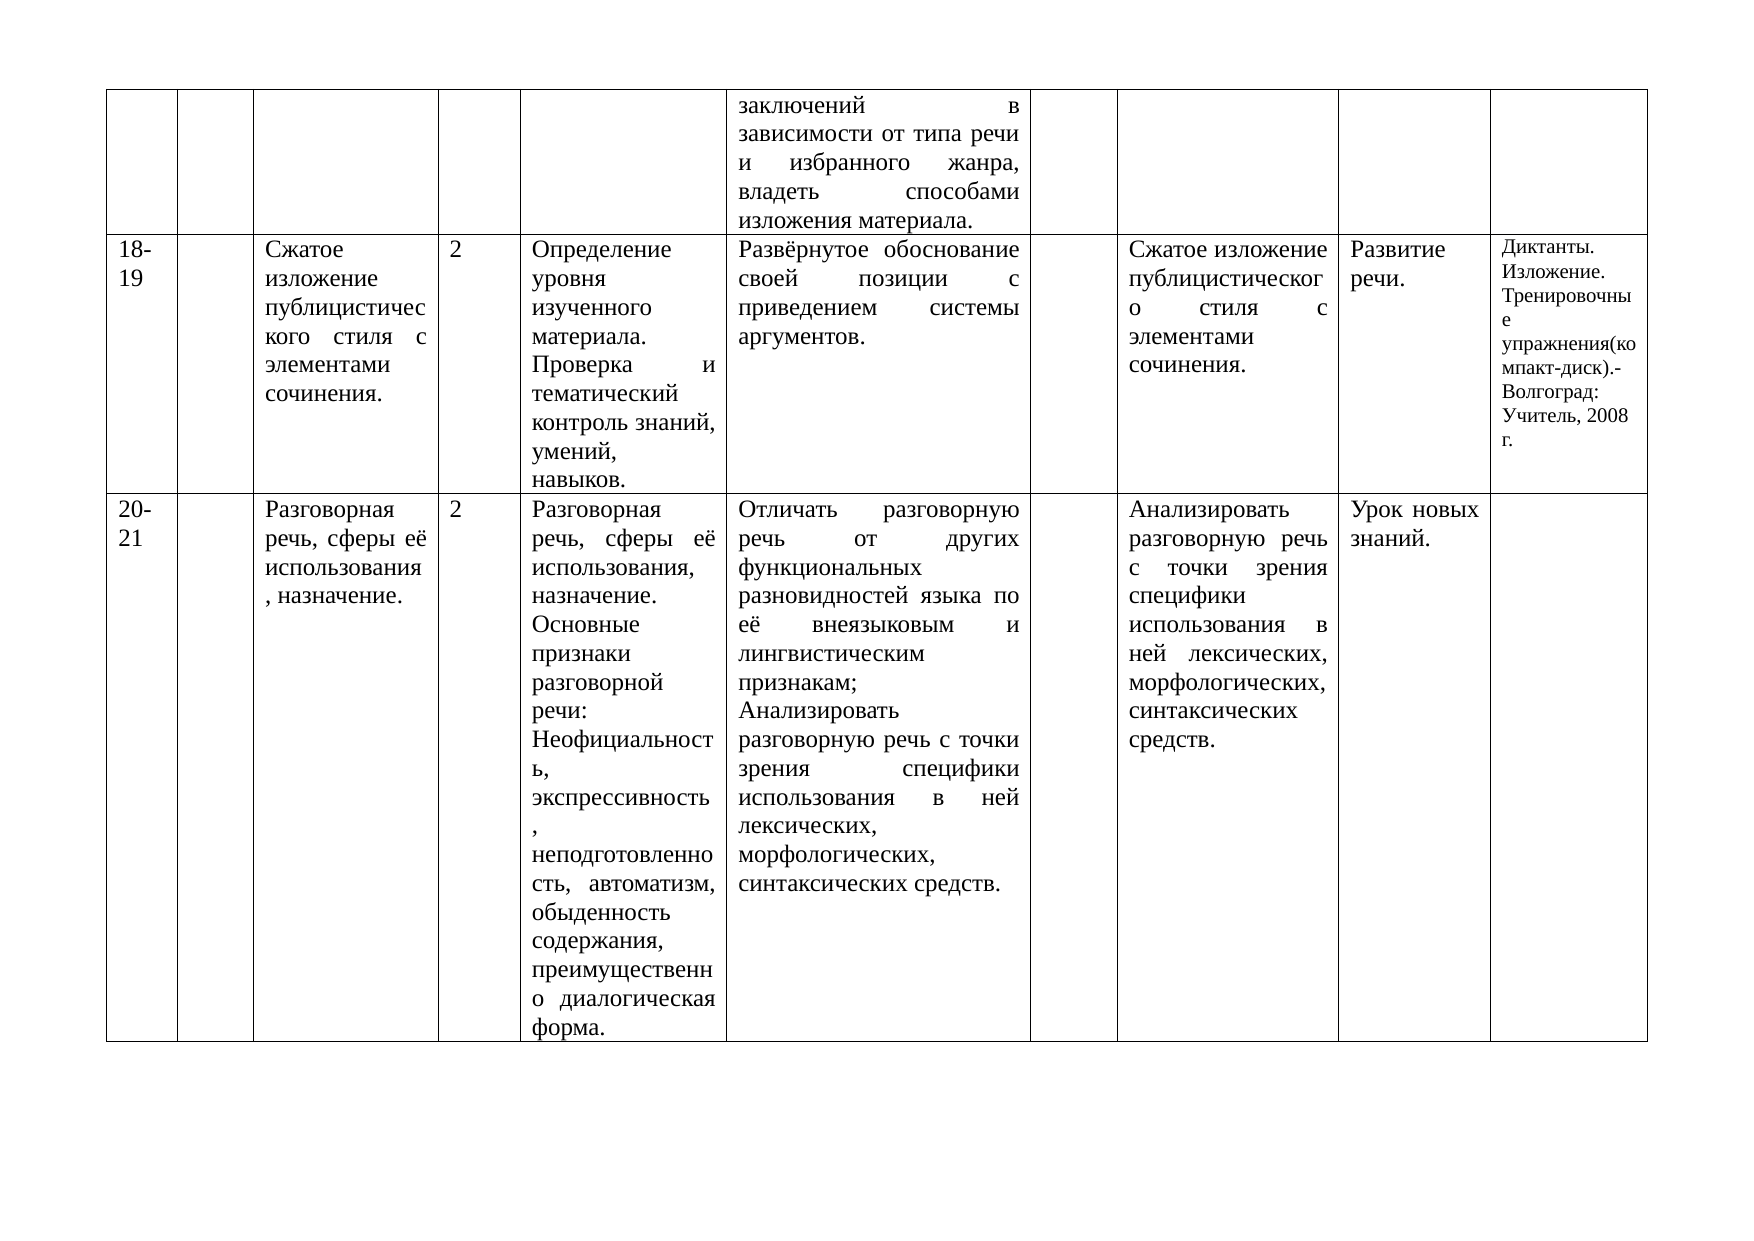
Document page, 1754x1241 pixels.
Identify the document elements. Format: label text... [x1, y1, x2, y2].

table_cell 20-21 [107, 494, 177, 1041]
table_cell [178, 90, 253, 233]
table_cell Урок новых знаний. [1339, 494, 1490, 1041]
table_cell [439, 90, 520, 233]
table_cell [178, 235, 253, 493]
table_cell [1031, 494, 1117, 1041]
table_cell заключений в зависимости от типа речи и избранного жанра, владеть способами изложения материала. [727, 90, 1030, 233]
table_cell [1031, 90, 1117, 233]
table_cell [1031, 235, 1117, 493]
table_cell 18-19 [107, 235, 177, 493]
table_cell [254, 90, 438, 233]
table_cell [1491, 494, 1647, 1041]
table_cell [521, 90, 726, 233]
table_cell Диктанты. Изложение. Тренировочные упражнения(компакт-диск).- Волгоград: Учитель, 2008 г. [1491, 235, 1647, 493]
table_cell 2 [439, 494, 520, 1041]
table_cell [1118, 90, 1338, 233]
table_cell Развитие речи. [1339, 235, 1490, 493]
table_cell Разговорная речь, сферы её использования, назначение. [254, 494, 438, 1041]
table_cell Разговорная речь, сферы её использования, назначение. Основные признаки разговорной речи: Неофициальность, экспрессивность, неподготовленность, автоматизм, обыденность содержания, преимущественно диалогическая форма. [521, 494, 726, 1041]
table_cell [1491, 90, 1647, 233]
table_cell Определение уровня изученного материала. Проверка и тематический контроль знаний, умений, навыков. [521, 235, 726, 493]
table_cell Отличать разговорную речь от других функциональных разновидностей языка по её внеязыковым и лингвистическим признакам; Анализировать разговорную речь с точки зрения специфики использования в ней лексических, морфологических, синтаксических средств. [727, 494, 1030, 1041]
table_cell Сжатое изложение публицистического стиля с элементами сочинения. [254, 235, 438, 493]
table_cell Развёрнутое обоснование своей позиции с приведением системы аргументов. [727, 235, 1030, 493]
table_cell Сжатое изложение публицистического стиля с элементами сочинения. [1118, 235, 1338, 493]
table_cell 2 [439, 235, 520, 493]
table_cell Анализировать разговорную речь с точки зрения специфики использования в ней лексических, морфологических, синтаксических средств. [1118, 494, 1338, 1041]
table_cell [178, 494, 253, 1041]
table_cell [1339, 90, 1490, 233]
table_cell [107, 90, 177, 233]
